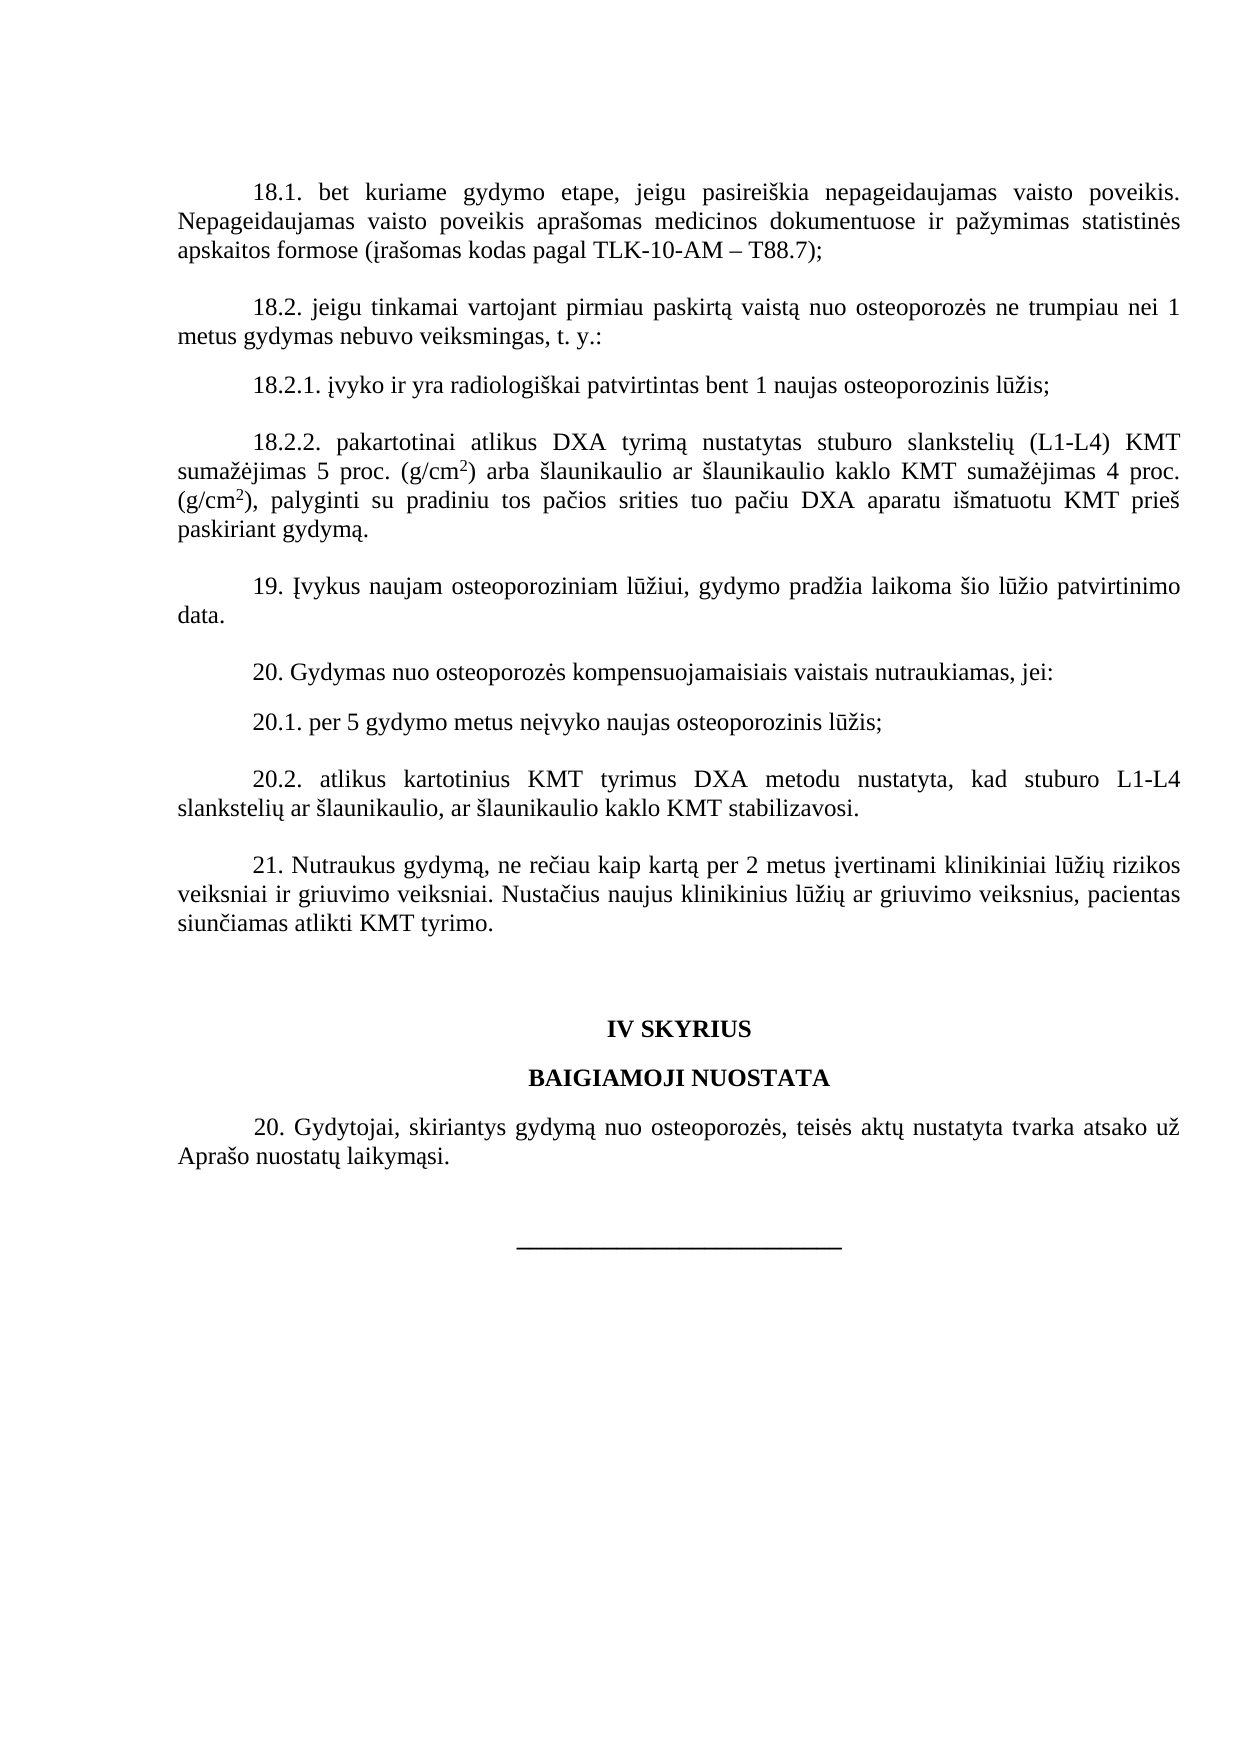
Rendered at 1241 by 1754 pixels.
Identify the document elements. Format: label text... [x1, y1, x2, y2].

text 20. Gydytojai, skiriantys gydymą nuo osteoporozės, teisės aktų nustatyta tvarka atsako už Aprašo nuostatų laikymąsi. [177, 1112, 1181, 1170]
text 19. Įvykus naujam osteoporoziniam lūžiui, gydymo pradžia laikoma šio lūžio patvirtinimo data. [177, 571, 1181, 629]
text 18.2. jeigu tinkamai vartojant pirmiau paskirtą vaistą nuo osteoporozės ne trumpiau nei 1 metus gydymas nebuvo veiksmingas, t. y.: [177, 292, 1181, 350]
text __________________________ [177, 1223, 1181, 1252]
text IV SKYRIUS [177, 1014, 1181, 1043]
text 18.2.1. įvyko ir yra radiologiškai patvirtintas bent 1 naujas osteoporozinis lūžis; [177, 370, 1181, 399]
text 18.1. bet kuriame gydymo etape, jeigu pasireiškia nepageidaujamas vaisto poveikis. Nepageidaujamas vaisto poveikis aprašomas medicinos dokumentuose ir pažymimas statistinės apskaitos formose (įrašomas kodas pagal TLK-10-AM – T88.7); [177, 177, 1181, 263]
text 20. Gydymas nuo osteoporozės kompensuojamaisiais vaistais nutraukiamas, jei: [252, 657, 1181, 686]
text 20.1. per 5 gydymo metus neįvyko naujas osteoporozinis lūžis; [252, 707, 1181, 735]
text BAIGIAMOJI NUOSTATA [177, 1063, 1181, 1092]
text 18.2.2. pakartotinai atlikus DXA tyrimą nustatytas stuburo slankstelių (L1-L4) KMT sumažėjimas 5 proc. (g/cm2) arba šlaunikaulio ar šlaunikaulio kaklo KMT sumažėjimas 4 proc. (g/cm2), palyginti su pradiniu tos pačios srities tuo pačiu DXA aparatu išmatuotu KMT prieš paskiriant gydymą. [177, 427, 1181, 542]
text 20.2. atlikus kartotinius KMT tyrimus DXA metodu nustatyta, kad stuburo L1-L4 slankstelių ar šlaunikaulio, ar šlaunikaulio kaklo KMT stabilizavosi. [177, 764, 1181, 822]
text 21. Nutraukus gydymą, ne rečiau kaip kartą per 2 metus įvertinami klinikiniai lūžių rizikos veiksniai ir griuvimo veiksniai. Nustačius naujus klinikinius lūžių ar griuvimo veiksnius, pacientas siunčiamas atlikti KMT tyrimo. [177, 850, 1181, 937]
